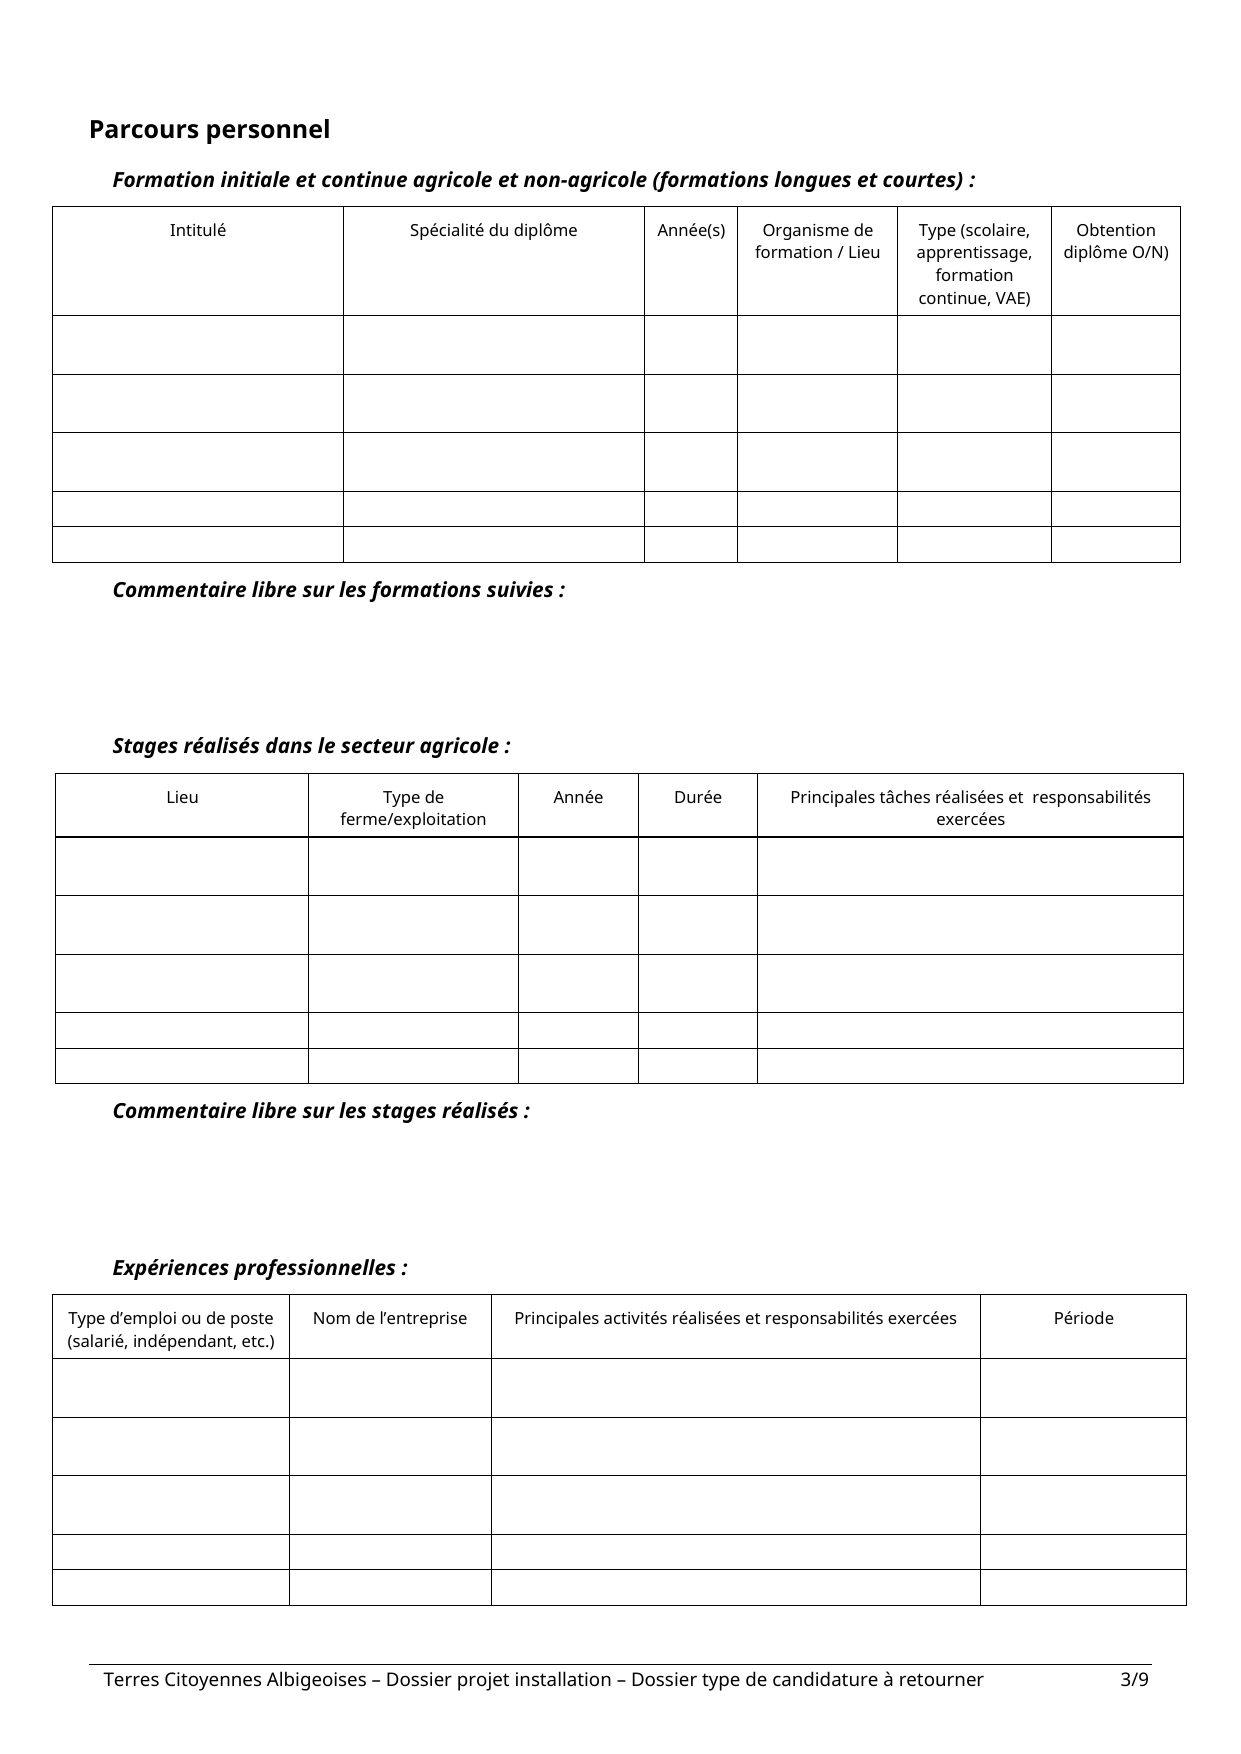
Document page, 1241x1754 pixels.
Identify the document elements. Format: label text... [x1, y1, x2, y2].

table_cell [53, 375, 343, 432]
table_header Nom de l’entreprise [290, 1295, 491, 1358]
table_header Année(s) [645, 207, 737, 315]
table_cell [53, 527, 343, 562]
table_cell [645, 527, 737, 562]
subtitle Stages réalisés dans le secteur agricole : [112, 732, 1152, 760]
table_cell [981, 1535, 1186, 1569]
table_cell [981, 1359, 1186, 1417]
table_cell [519, 838, 638, 895]
table_cell [309, 1013, 518, 1048]
table_cell [1052, 375, 1180, 432]
table_cell [53, 492, 343, 526]
table_cell [981, 1570, 1186, 1605]
table_cell [344, 433, 644, 491]
table_header Spécialité du diplôme [344, 207, 644, 315]
table_cell [645, 375, 737, 432]
subtitle Expériences professionnelles : [112, 1253, 1152, 1282]
table_cell [645, 316, 737, 373]
table_header Lieu [56, 774, 308, 836]
table_header Organisme de formation / Lieu [738, 207, 897, 315]
table_cell [738, 433, 897, 491]
table_cell [492, 1476, 980, 1534]
table_cell [898, 375, 1051, 432]
subtitle Parcours personnel [88, 112, 1152, 146]
table_cell [53, 1476, 289, 1534]
table_cell [639, 955, 757, 1012]
table_cell [56, 1013, 308, 1048]
table_header Principales activités réalisées et responsabilités exercées [492, 1295, 980, 1358]
table_cell [758, 1049, 1183, 1083]
table_cell [639, 838, 757, 895]
table_cell [1052, 492, 1180, 526]
table_cell [56, 1049, 308, 1083]
table_cell [56, 838, 308, 895]
table_cell [519, 896, 638, 953]
table_cell [1052, 527, 1180, 562]
table_header Type (scolaire, apprentissage, formation continue, VAE) [898, 207, 1051, 315]
table_cell [645, 492, 737, 526]
table_cell [344, 492, 644, 526]
table_cell [290, 1476, 491, 1534]
subtitle Commentaire libre sur les formations suivies : [112, 575, 1152, 603]
table_cell [53, 1359, 289, 1417]
table_cell [738, 527, 897, 562]
table_cell [738, 375, 897, 432]
table_cell [898, 433, 1051, 491]
table_cell [492, 1570, 980, 1605]
table_cell [290, 1570, 491, 1605]
subtitle Formation initiale et continue agricole et non-agricole (formations longues et courtes) : [112, 165, 1152, 193]
table_cell [738, 492, 897, 526]
subtitle Commentaire libre sur les stages réalisés : [112, 1097, 1152, 1125]
table_cell [738, 316, 897, 373]
table_header Obtention diplôme O/N) [1052, 207, 1180, 315]
table_header Type de ferme/exploitation [309, 774, 518, 836]
table_cell [981, 1418, 1186, 1475]
table_header Intitulé [53, 207, 343, 315]
table_cell [53, 1535, 289, 1569]
table_cell [290, 1359, 491, 1417]
table_cell [53, 1570, 289, 1605]
table_cell [344, 375, 644, 432]
table_cell [898, 316, 1051, 373]
table_cell [898, 492, 1051, 526]
table_cell [519, 1049, 638, 1083]
table_cell [309, 1049, 518, 1083]
table_header Période [981, 1295, 1186, 1358]
table_cell [645, 433, 737, 491]
table_cell [53, 316, 343, 373]
table_header Durée [639, 774, 757, 836]
table_cell [1052, 433, 1180, 491]
table_cell [898, 527, 1051, 562]
table_cell [1052, 316, 1180, 373]
table_cell [639, 896, 757, 953]
table_cell [290, 1535, 491, 1569]
table_cell [56, 896, 308, 953]
table_cell [492, 1418, 980, 1475]
table_cell [309, 896, 518, 953]
table_header Année [519, 774, 638, 836]
table_cell [309, 838, 518, 895]
table_cell [639, 1013, 757, 1048]
table_cell [519, 955, 638, 1012]
table_cell [56, 955, 308, 1012]
table_cell [758, 838, 1183, 895]
table_cell [639, 1049, 757, 1083]
table_cell [492, 1359, 980, 1417]
table_cell [519, 1013, 638, 1048]
table_cell [981, 1476, 1186, 1534]
table_cell [309, 955, 518, 1012]
table_cell [758, 955, 1183, 1012]
table_cell [758, 896, 1183, 953]
table_header Principales tâches réalisées et responsabilités exercées [758, 774, 1183, 836]
table_cell [290, 1418, 491, 1475]
table_cell [344, 527, 644, 562]
table_cell [492, 1535, 980, 1569]
table_header Type d’emploi ou de poste (salarié, indépendant, etc.) [53, 1295, 289, 1358]
table_cell [53, 1418, 289, 1475]
table_cell [344, 316, 644, 373]
table_cell [758, 1013, 1183, 1048]
table_cell [53, 433, 343, 491]
